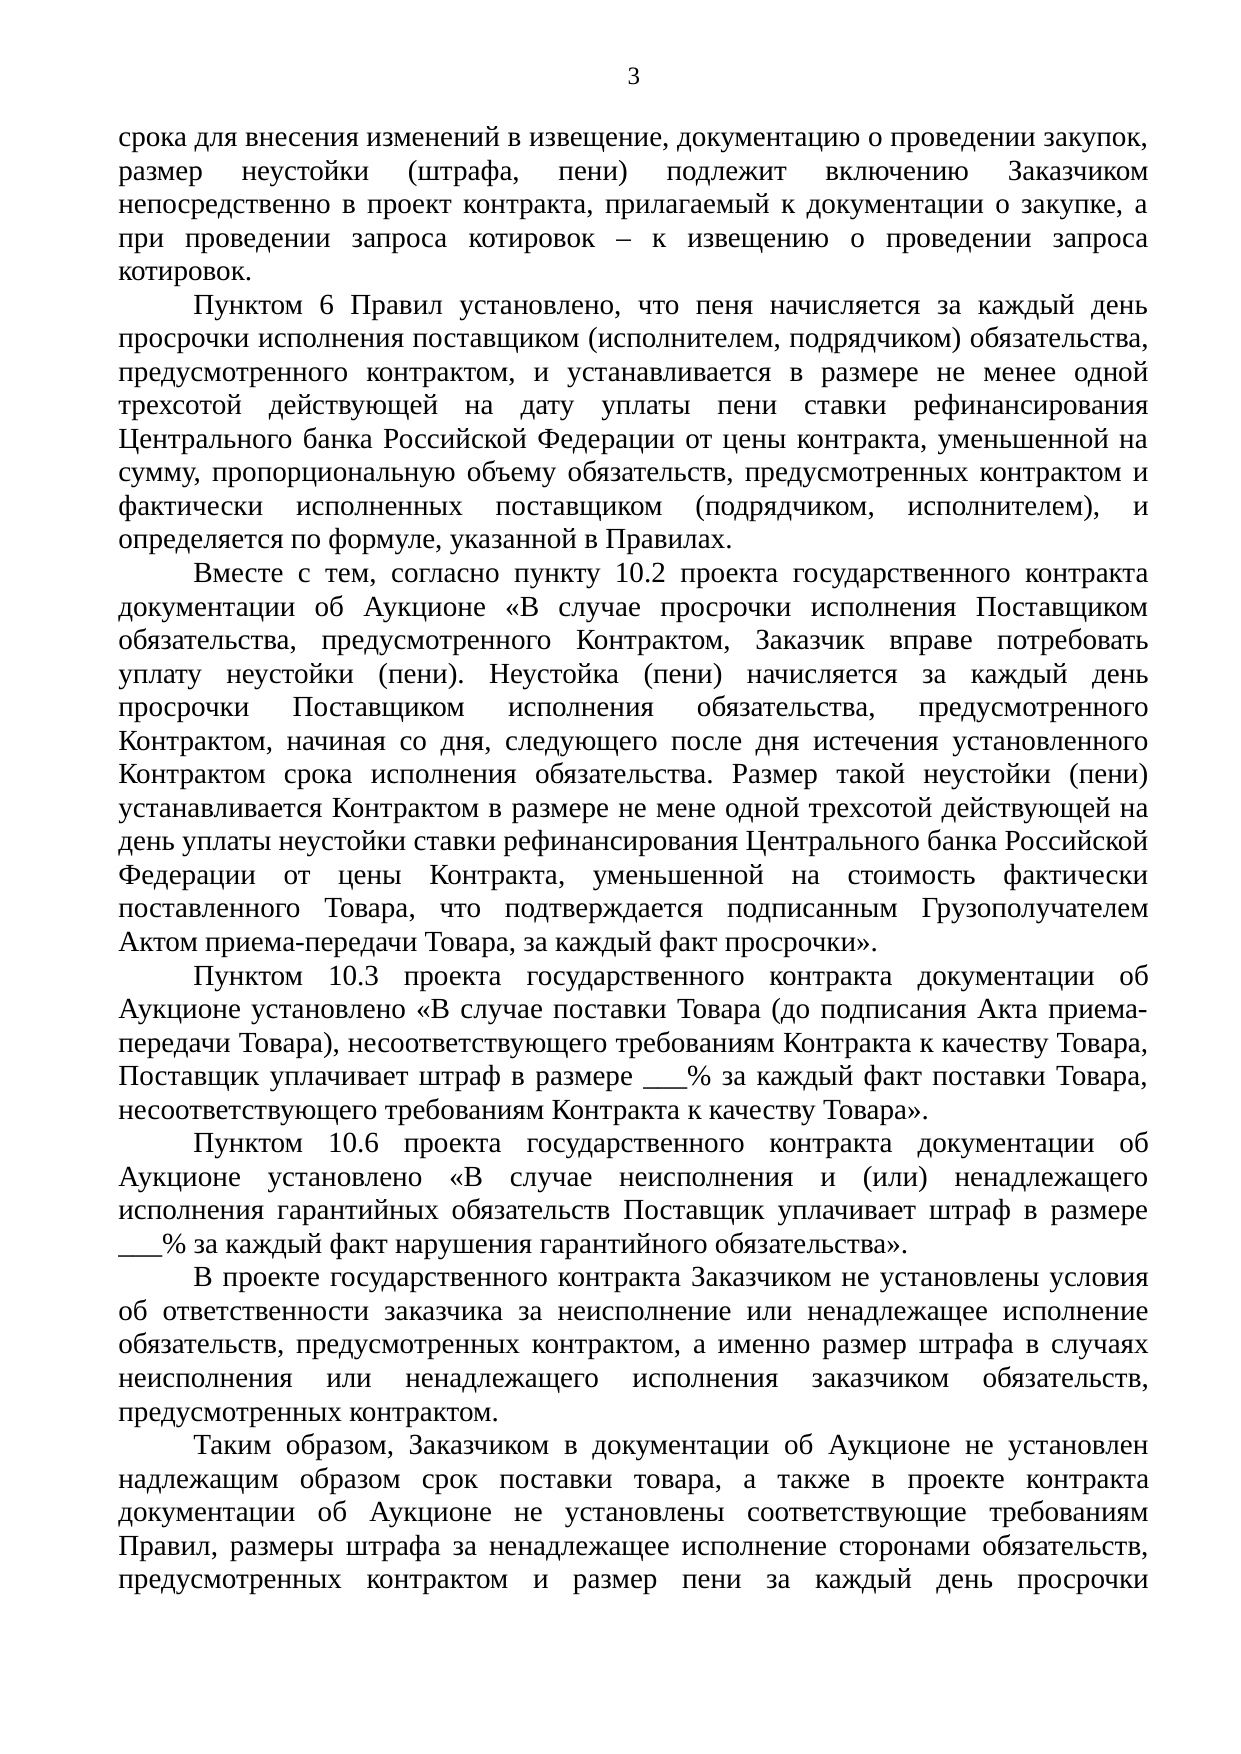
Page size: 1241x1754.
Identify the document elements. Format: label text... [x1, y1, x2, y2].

text В проекте государственного контракта Заказчиком не установлены условия об ответственности заказчика за неисполнение или ненадлежащее исполнение обязательств, предусмотренных контрактом, а именно размер штрафа в случаях неисполнения или ненадлежащего исполнения заказчиком обязательств, предусмотренных контрактом. [118, 1259, 1149, 1427]
text Таким образом, Заказчиком в документации об Аукционе не установлен надлежащим образом срок поставки товара, а также в проекте контракта документации об Аукционе не установлены соответствующие требованиям Правил, размеры штрафа за ненадлежащее исполнение сторонами обязательств, предусмотренных контрактом и размер пени за каждый день просрочки [118, 1427, 1149, 1595]
text Пунктом 10.3 проекта государственного контракта документации об Аукционе установлено «В случае поставки Товара (до подписания Акта приема-передачи Товара), несоответствующего требованиям Контракта к качеству Товара, Поставщик уплачивает штраф в размере ___% за каждый факт поставки Товара, несоответствующего требованиям Контракта к качеству Товара». [118, 958, 1149, 1125]
text Вместе с тем, согласно пункту 10.2 проекта государственного контракта документации об Аукционе «В случае просрочки исполнения Поставщиком обязательства, предусмотренного Контрактом, Заказчик вправе потребовать уплату неустойки (пени). Неустойка (пени) начисляется за каждый день просрочки Поставщиком исполнения обязательства, предусмотренного Контрактом, начиная со дня, следующего после дня истечения установленного Контрактом срока исполнения обязательства. Размер такой неустойки (пени) устанавливается Контрактом в размере не мене одной трехсотой действующей на день уплаты неустойки ставки рефинансирования Центрального банка Российской Федерации от цены Контракта, уменьшенной на стоимость фактически поставленного Товара, что подтверждается подписанным Грузополучателем Актом приема-передачи Товара, за каждый факт просрочки». [118, 555, 1149, 958]
text срока для внесения изменений в извещение, документацию о проведении закупок, размер неустойки (штрафа, пени) подлежит включению Заказчиком непосредственно в проект контракта, прилагаемый к документации о закупке, а при проведении запроса котировок – к извещению о проведении запроса котировок. [118, 119, 1149, 287]
text Пунктом 10.6 проекта государственного контракта документации об Аукционе установлено «В случае неисполнения и (или) ненадлежащего исполнения гарантийных обязательств Поставщик уплачивает штраф в размере ___% за каждый факт нарушения гарантийного обязательства». [118, 1125, 1149, 1259]
text Пунктом 6 Правил установлено, что пеня начисляется за каждый день просрочки исполнения поставщиком (исполнителем, подрядчиком) обязательства, предусмотренного контрактом, и устанавливается в размере не менее одной трехсотой действующей на дату уплаты пени ставки рефинансирования Центрального банка Российской Федерации от цены контракта, уменьшенной на сумму, пропорциональную объему обязательств, предусмотренных контрактом и фактически исполненных поставщиком (подрядчиком, исполнителем), и определяется по формуле, указанной в Правилах. [118, 287, 1149, 555]
